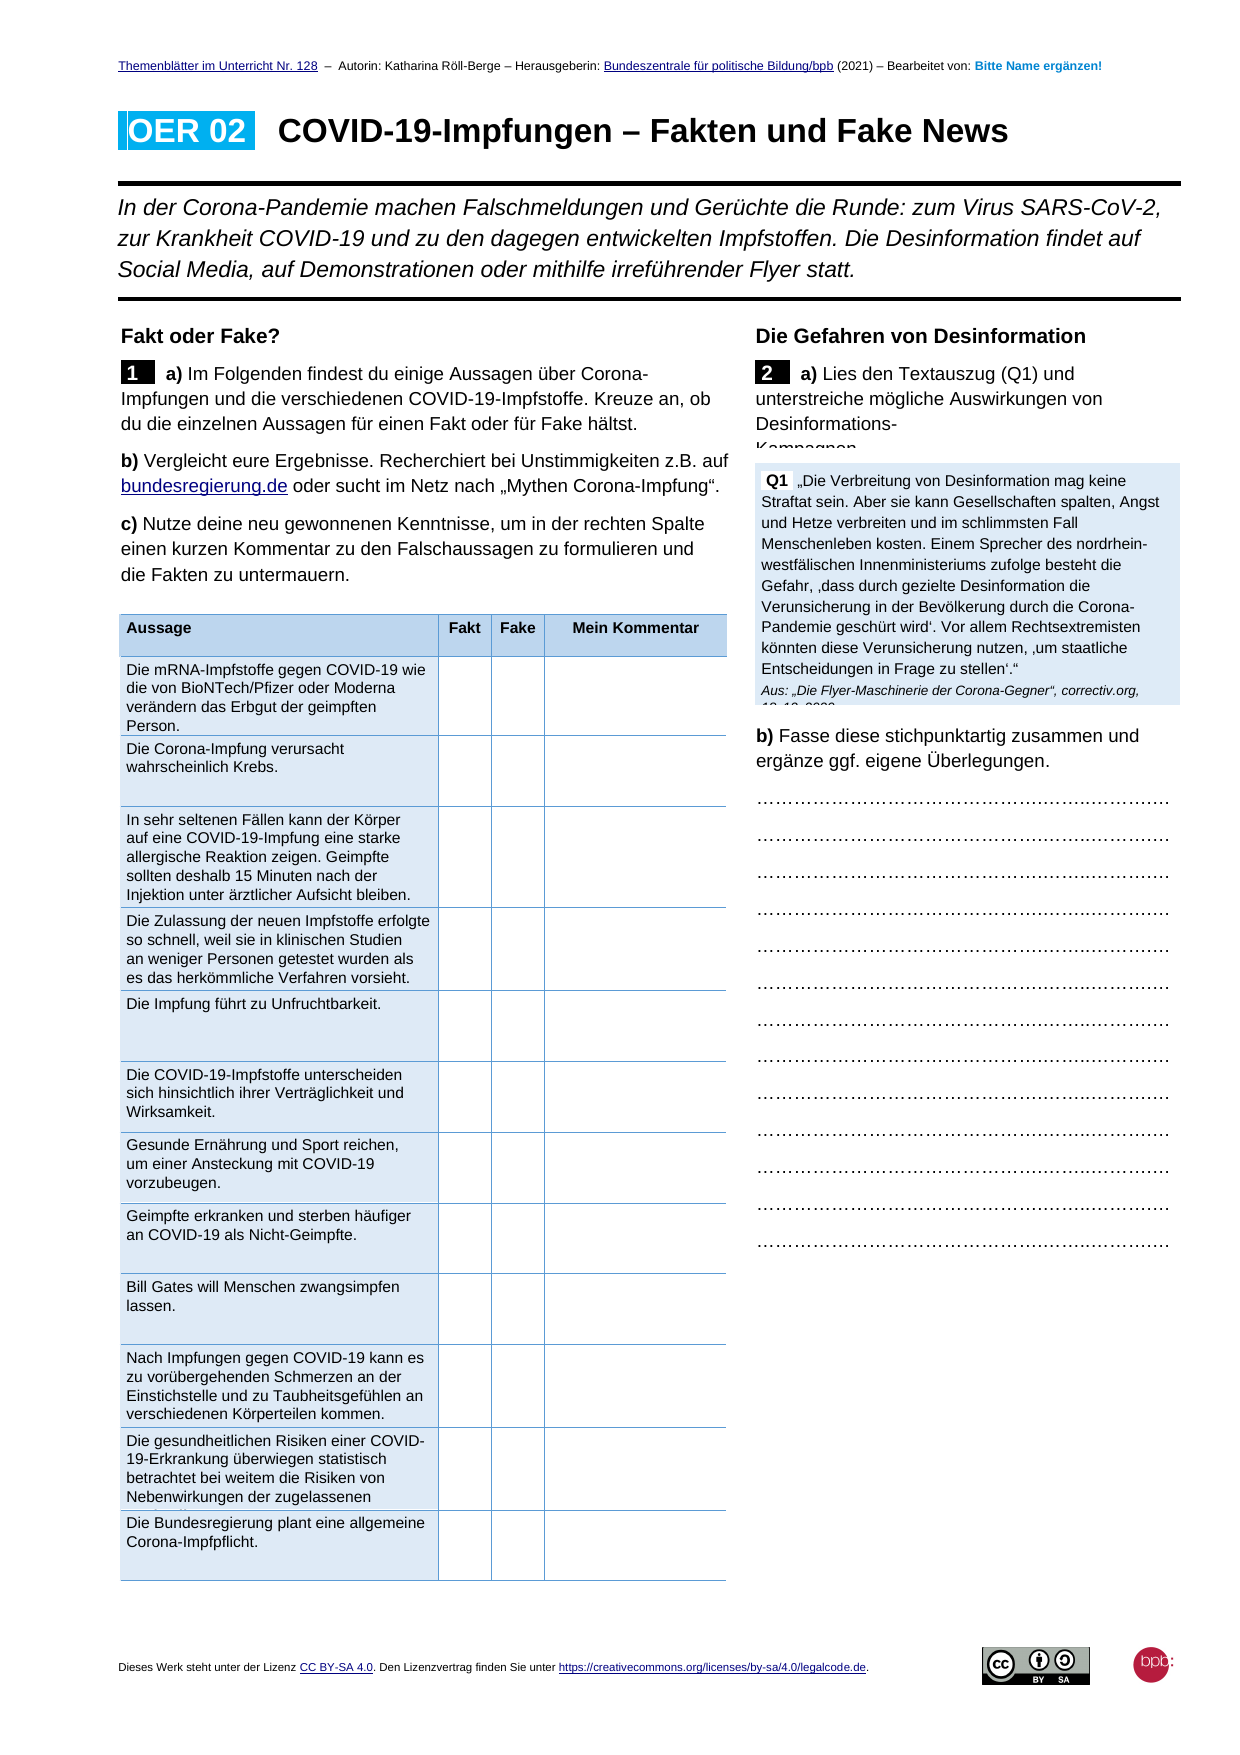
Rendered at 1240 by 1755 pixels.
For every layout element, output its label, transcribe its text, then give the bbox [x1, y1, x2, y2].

text Fakt oder Fake? [121, 323, 729, 348]
table_cell Nach Impfungen gegen COVID-19 kann es zu vorübergehenden Schmerzen an der Einstichstelle und zu Taubheitsgefühlen an verschiedenen Körperteilen kommen. [121, 1345, 438, 1427]
text die Fakten zu untermauern. [121, 561, 729, 586]
table_cell Die COVID-19-Impfstoffe unterscheiden sich hinsichtlich ihrer Verträglichkeit und Wirksamkeit. [121, 1062, 438, 1132]
text ……………………………………….……..……….… [756, 895, 1180, 920]
table_cell [439, 657, 491, 735]
text ……………………………………….……..……….… [756, 1006, 1180, 1031]
table_cell Die Zulassung der neuen Impfstoffe erfolgte so schnell, weil sie in klinischen Studien an weniger Personen getestet wurden als es das herkömmliche Verfahren vorsieht. [121, 908, 438, 990]
table_cell [492, 657, 544, 735]
table_cell [439, 991, 491, 1061]
text ……………………………………….……..……….… [756, 932, 1180, 957]
text b) Fasse diese stichpunktartig zusammen und ergänze ggf. eigene Überlegungen. [756, 723, 1180, 773]
text 1 a) Im Folgenden findest du einige Aussagen über Corona-Impfungen und die verschiedenen COVID-19-Impfstoffe. Kreuze an, ob du die einzelnen Aussagen für einen Fakt oder für Fake hältst. [121, 360, 729, 435]
text ……………………………………….……..……….… [756, 858, 1180, 883]
table_cell [439, 1345, 491, 1427]
text Straftat sein. Aber sie kann Gesellschaften spalten, Angst und Hetze verbreiten und im schlimmsten Fall Menschenleben kosten. Einem Sprecher des nordrhein-westfälischen Innenministeriums zufolge besteht die Gefahr, ‚dass durch gezielte Desinformation die Verunsicherung in der Bevölkerung durch die Corona-Pandemie geschürt wird‘. Vor allem Rechtsextremisten könnten diese Verunsicherung nutzen, ‚um staatliche Entscheidungen in Frage zu stellen‘.“ [761, 491, 1174, 679]
table_cell [545, 657, 727, 735]
table_cell In sehr seltenen Fällen kann der Körper auf eine COVID-19-Impfung eine starke allergische Reaktion zeigen. Geimpfte sollten deshalb 15 Minuten nach der Injektion unter ärztlicher Aufsicht bleiben. [121, 807, 438, 907]
table_header Mein Kommentar [545, 615, 727, 656]
text 2 a) Lies den Textauszug (Q1) und unterstreiche mögliche Auswirkungen von Desinformations- [755, 360, 1180, 435]
text ……………………………………….……..……….… [756, 1080, 1180, 1105]
table_cell [439, 1062, 491, 1132]
text ……………………………………….……..……….… [756, 822, 1180, 847]
table_cell [545, 1204, 726, 1273]
table_cell [545, 1274, 726, 1344]
table_cell [545, 1511, 726, 1580]
table_cell [545, 736, 726, 806]
table_cell [492, 1428, 544, 1509]
table_cell [492, 736, 544, 806]
text Die Gefahren von Desinformation [755, 323, 1180, 348]
text ……………………………………….……..……….… [756, 969, 1180, 994]
text c) Nutze deine neu gewonnenen Kenntnisse, um in der rechten Spalte einen kurzen Kommentar zu den Falschaussagen zu formulieren und [121, 511, 729, 561]
table_cell [439, 736, 491, 806]
table_cell [545, 1133, 726, 1202]
text Aus: „Die Flyer-Maschinerie der Corona-Gegner“, correctiv.org, [761, 679, 1174, 700]
text ……………………………………….……..……….… [756, 1227, 1180, 1252]
table_cell [439, 1274, 491, 1344]
picture [1122, 1636, 1182, 1695]
table_cell Die Corona-Impfung verursacht wahrscheinlich Krebs. [121, 736, 438, 806]
table_cell [492, 1511, 544, 1580]
table_cell [492, 1345, 544, 1427]
table_header Fakt [439, 615, 491, 656]
text In der Corona-Pandemie machen Falschmeldungen und Gerüchte die Runde: zum Virus SARS-CoV-2, zur Krankheit COVID-19 und zu den dagegen entwickelten Impfstoffen. Die Desinformation findet auf Social Media, auf Demonstrationen oder mithilfe irreführender Flyer statt. [117, 182, 1181, 284]
table_header Fake [492, 615, 544, 656]
table_cell [545, 1345, 726, 1427]
table_cell [439, 908, 491, 990]
table_cell [545, 1428, 726, 1509]
table_cell [492, 807, 544, 907]
table_cell [545, 991, 726, 1061]
table_cell Bill Gates will Menschen zwangsimpfen lassen. [121, 1274, 438, 1344]
table_cell [439, 1133, 491, 1202]
table_cell Die gesundheitlichen Risiken einer COVID-19-Erkrankung überwiegen statistisch betrachtet bei weitem die Risiken von Nebenwirkungen der zugelassenen Impfstoffe. [121, 1428, 438, 1509]
text 18. 12. 2020. [761, 700, 1174, 705]
text ……………………………………….……..……….… [756, 785, 1180, 810]
table_cell Geimpfte erkranken und sterben häufiger an COVID-19 als Nicht-Geimpfte. [121, 1204, 438, 1273]
table_cell [545, 1062, 726, 1132]
table_cell [492, 1274, 544, 1344]
table_cell [492, 991, 544, 1061]
text b) Vergleicht eure Ergebnisse. Recherchiert bei Unstimmigkeiten z.B. auf bundesregierung.de oder sucht im Netz nach „Mythen Corona-Impfung“. [121, 448, 729, 498]
table_cell [492, 1133, 544, 1202]
table_cell [439, 807, 491, 907]
text ……………………………………….……..……….… [756, 1190, 1180, 1215]
table_cell [492, 1062, 544, 1132]
table_cell Die Bundesregierung plant eine allgemeine Corona-Impfpflicht. [121, 1511, 438, 1580]
table_cell [545, 908, 726, 990]
text ……………………………………….……..……….… [756, 1117, 1180, 1142]
table_cell Die Impfung führt zu Unfruchtbarkeit. [121, 991, 438, 1061]
table_cell [545, 807, 726, 907]
text Q1 „Die Verbreitung von Desinformation mag keine [761, 470, 1174, 491]
picture [982, 1647, 1090, 1685]
text ……………………………………….……..……….… [756, 1043, 1180, 1068]
table_header Aussage [121, 615, 438, 656]
table_cell [492, 908, 544, 990]
table_cell [439, 1511, 491, 1580]
text ……………………………………….……..……….… [756, 1153, 1180, 1178]
table_cell [439, 1204, 491, 1273]
text Kampagnen. [755, 435, 1180, 447]
table_cell Gesunde Ernährung und Sport reichen, um einer Ansteckung mit COVID-19 vorzubeugen. [121, 1133, 438, 1202]
table_cell [439, 1428, 491, 1509]
table_cell Die mRNA-Impfstoffe gegen COVID-19 wie die von BioNTech/Pfizer oder Moderna verändern das Erbgut der geimpften Person. [121, 657, 438, 735]
table_cell [492, 1204, 544, 1273]
